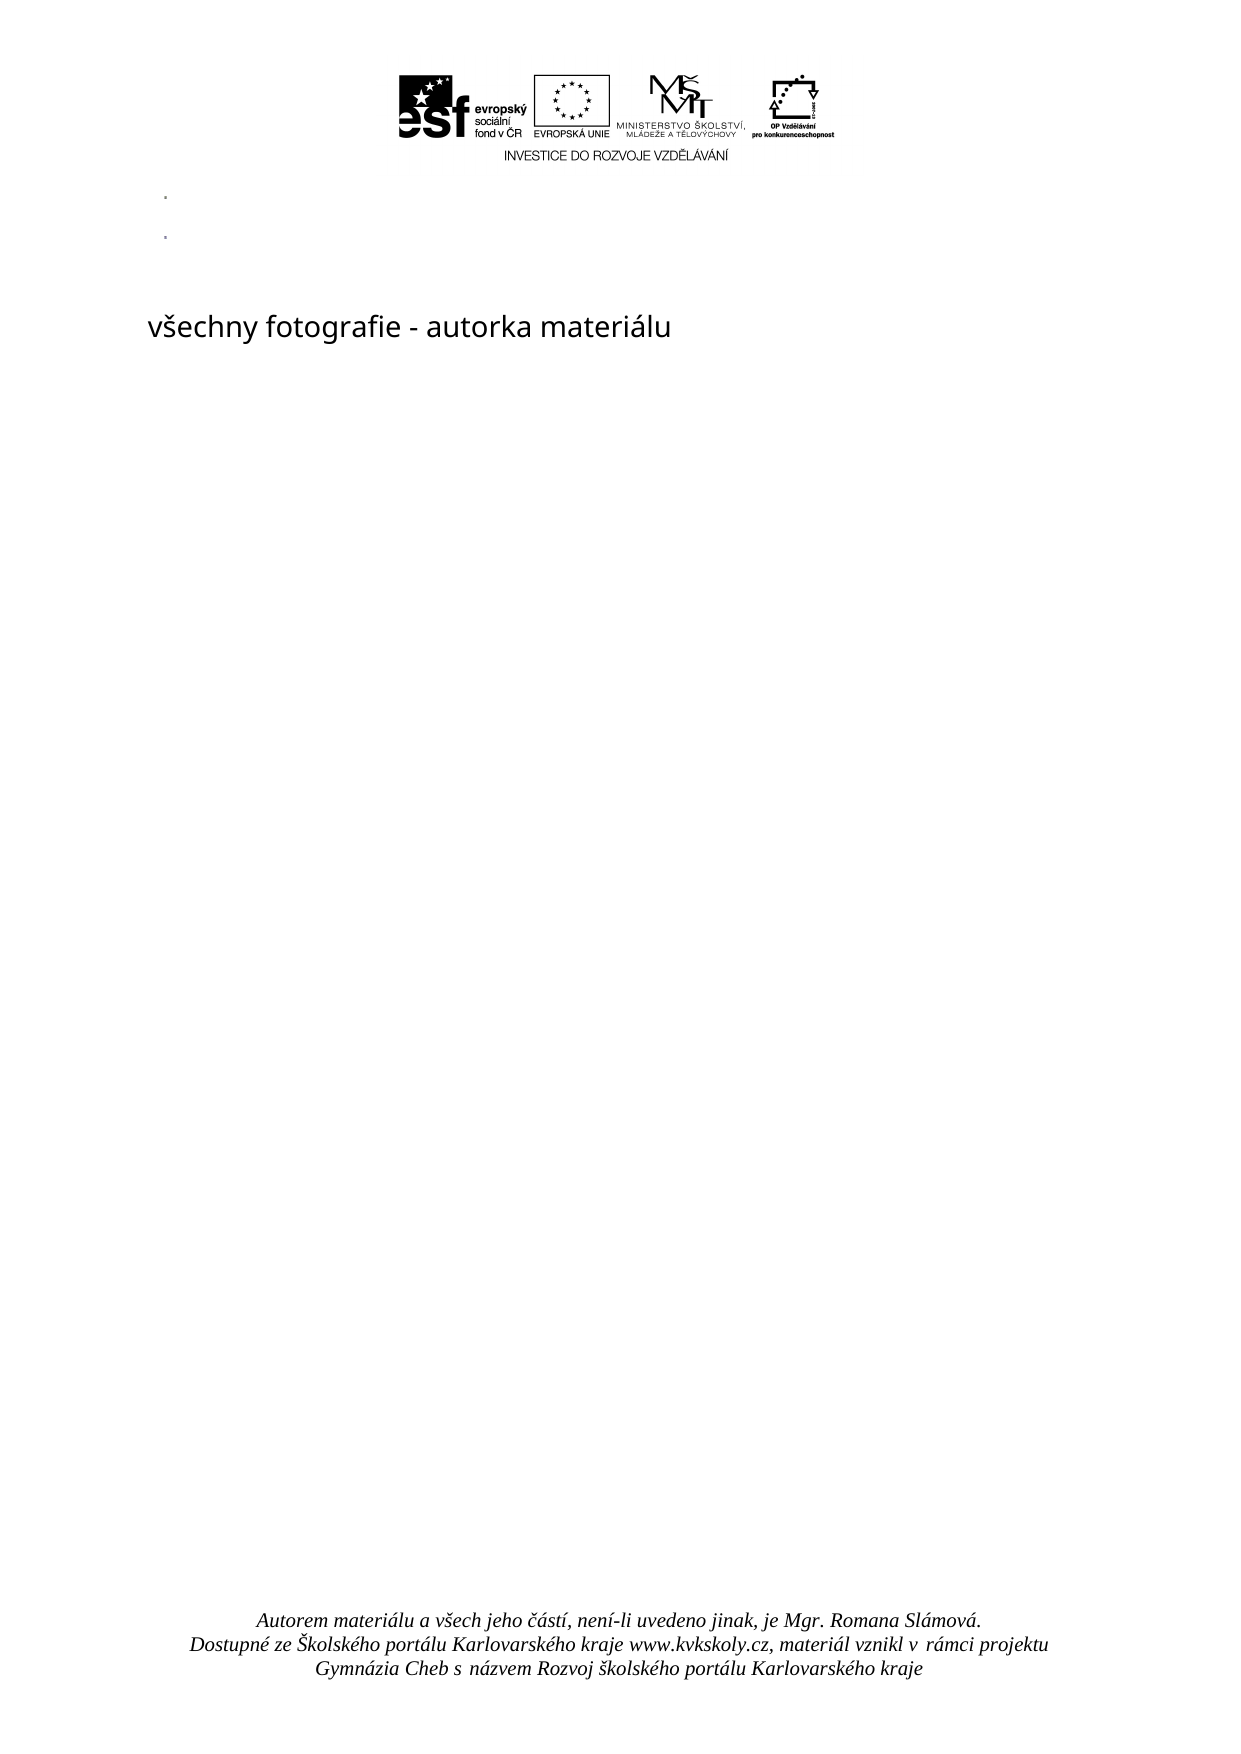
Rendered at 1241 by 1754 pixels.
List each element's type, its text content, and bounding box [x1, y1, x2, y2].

picture [376, 55, 864, 176]
text všechny fotografie - autorka materiálu [148, 306, 1092, 346]
